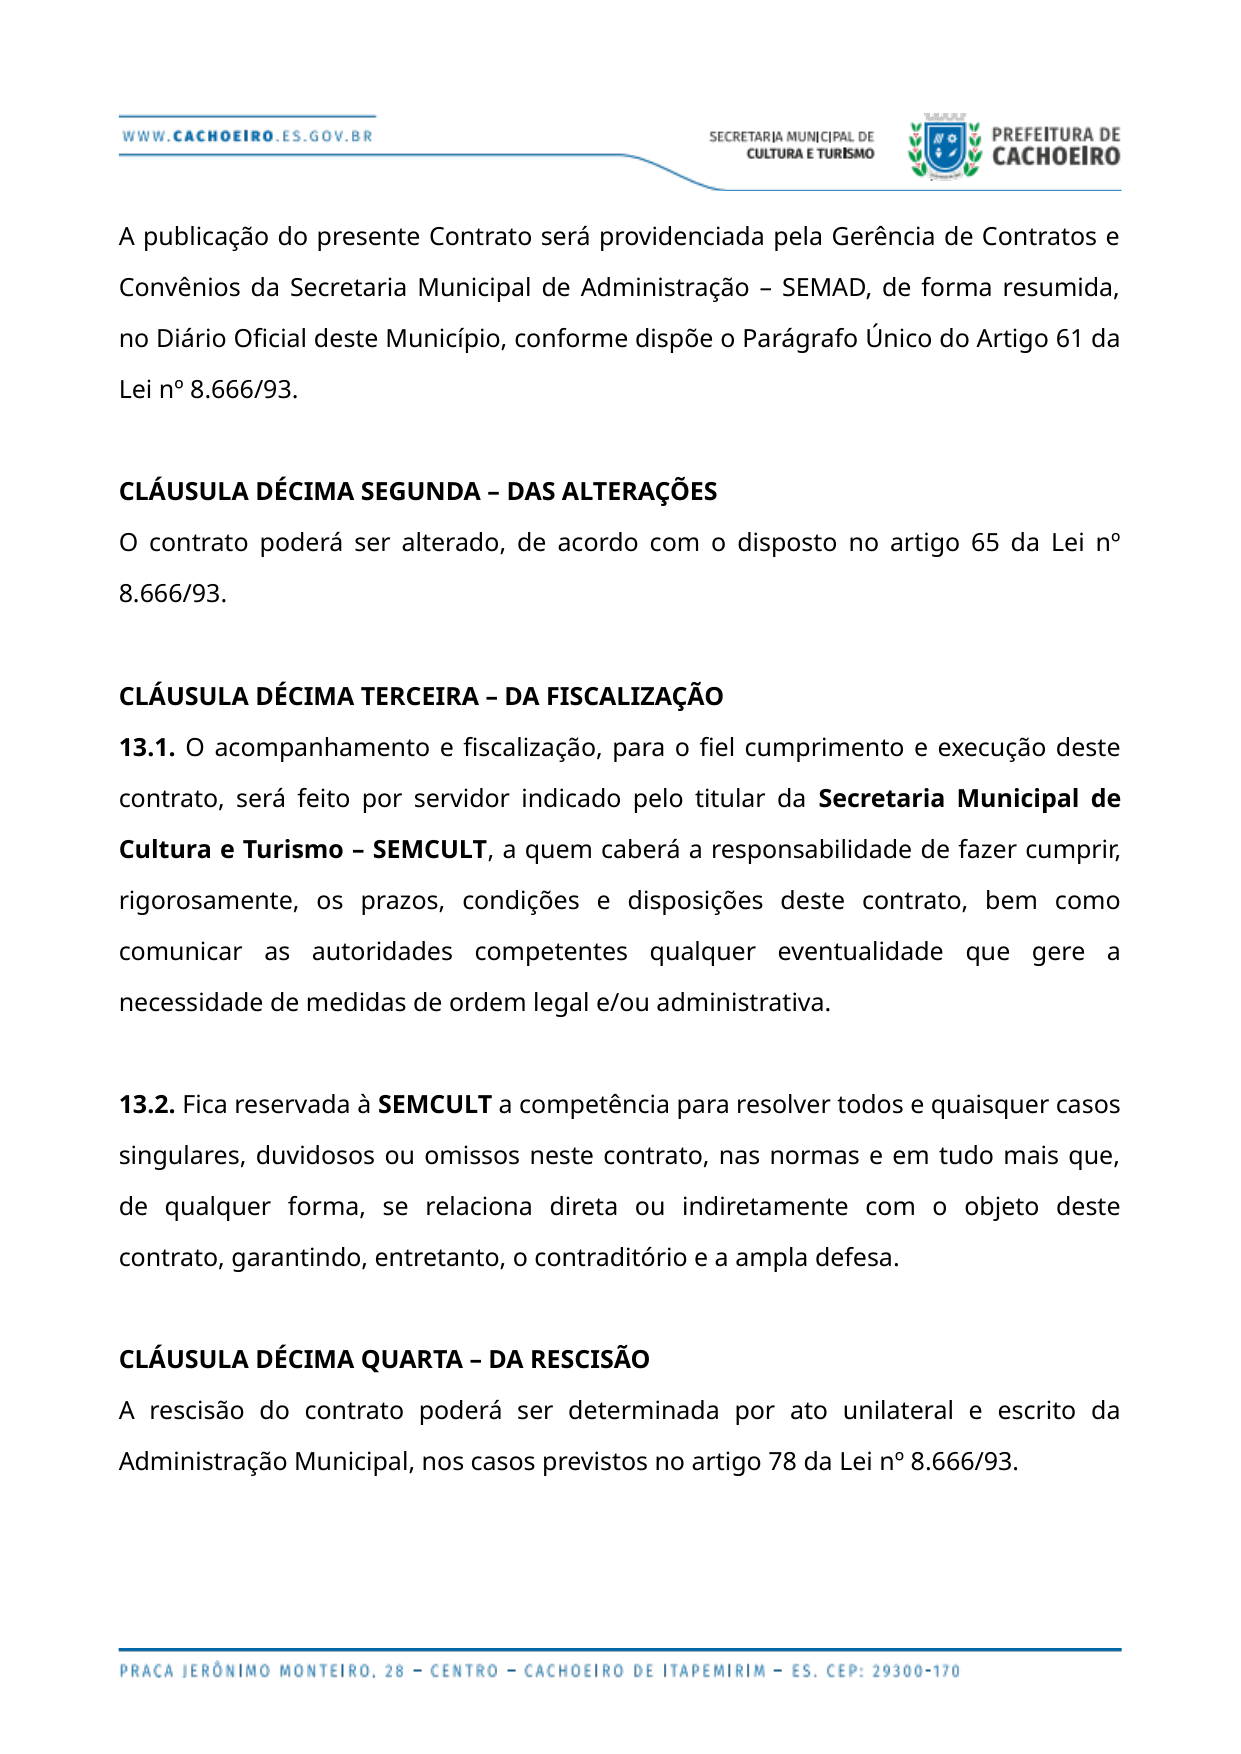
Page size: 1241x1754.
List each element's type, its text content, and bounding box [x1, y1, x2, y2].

text 13.1. O acompanhamento e fiscalização, para o fiel cumprimento e execução deste contrato, será feito por servidor indicado pelo titular da Secretaria Municipal de Cultura e Turismo – SEMCULT, a quem caberá a responsabilidade de fazer cumprir, rigorosamente, os prazos, condições e disposições deste contrato, bem como comunicar as autoridades competentes qualquer eventualidade que gere a necessidade de medidas de ordem legal e/ou administrativa. [118, 729, 1122, 1018]
text A rescisão do contrato poderá ser determinada por ato unilateral e escrito da Administração Municipal, nos casos previstos no artigo 78 da Lei nº 8.666/93. [118, 1393, 1122, 1478]
text 13.2. Fica reservada à SEMCULT a competência para resolver todos e quaisquer casos singulares, duvidosos ou omissos neste contrato, nas normas e em tudo mais que, de qualquer forma, se relaciona direta ou indiretamente com o objeto deste contrato, garantindo, entretanto, o contraditório e a ampla defesa. [118, 1086, 1122, 1274]
text CLÁUSULA DÉCIMA QUARTA – DA RESCISÃO [118, 1342, 1122, 1376]
text CLÁUSULA DÉCIMA TERCEIRA – DA FISCALIZAÇÃO [118, 678, 1122, 712]
text O contrato poderá ser alterado, de acordo com o disposto no artigo 65 da Lei nº 8.666/93. [118, 525, 1122, 610]
text CLÁUSULA DÉCIMA SEGUNDA – DAS ALTERAÇÕES [118, 474, 1122, 508]
text A publicação do presente Contrato será providenciada pela Gerência de Contratos e Convênios da Secretaria Municipal de Administração – SEMAD, de forma resumida, no Diário Oficial deste Município, conforme dispõe o Parágrafo Único do Artigo 61 da Lei nº 8.666/93. [118, 219, 1122, 406]
